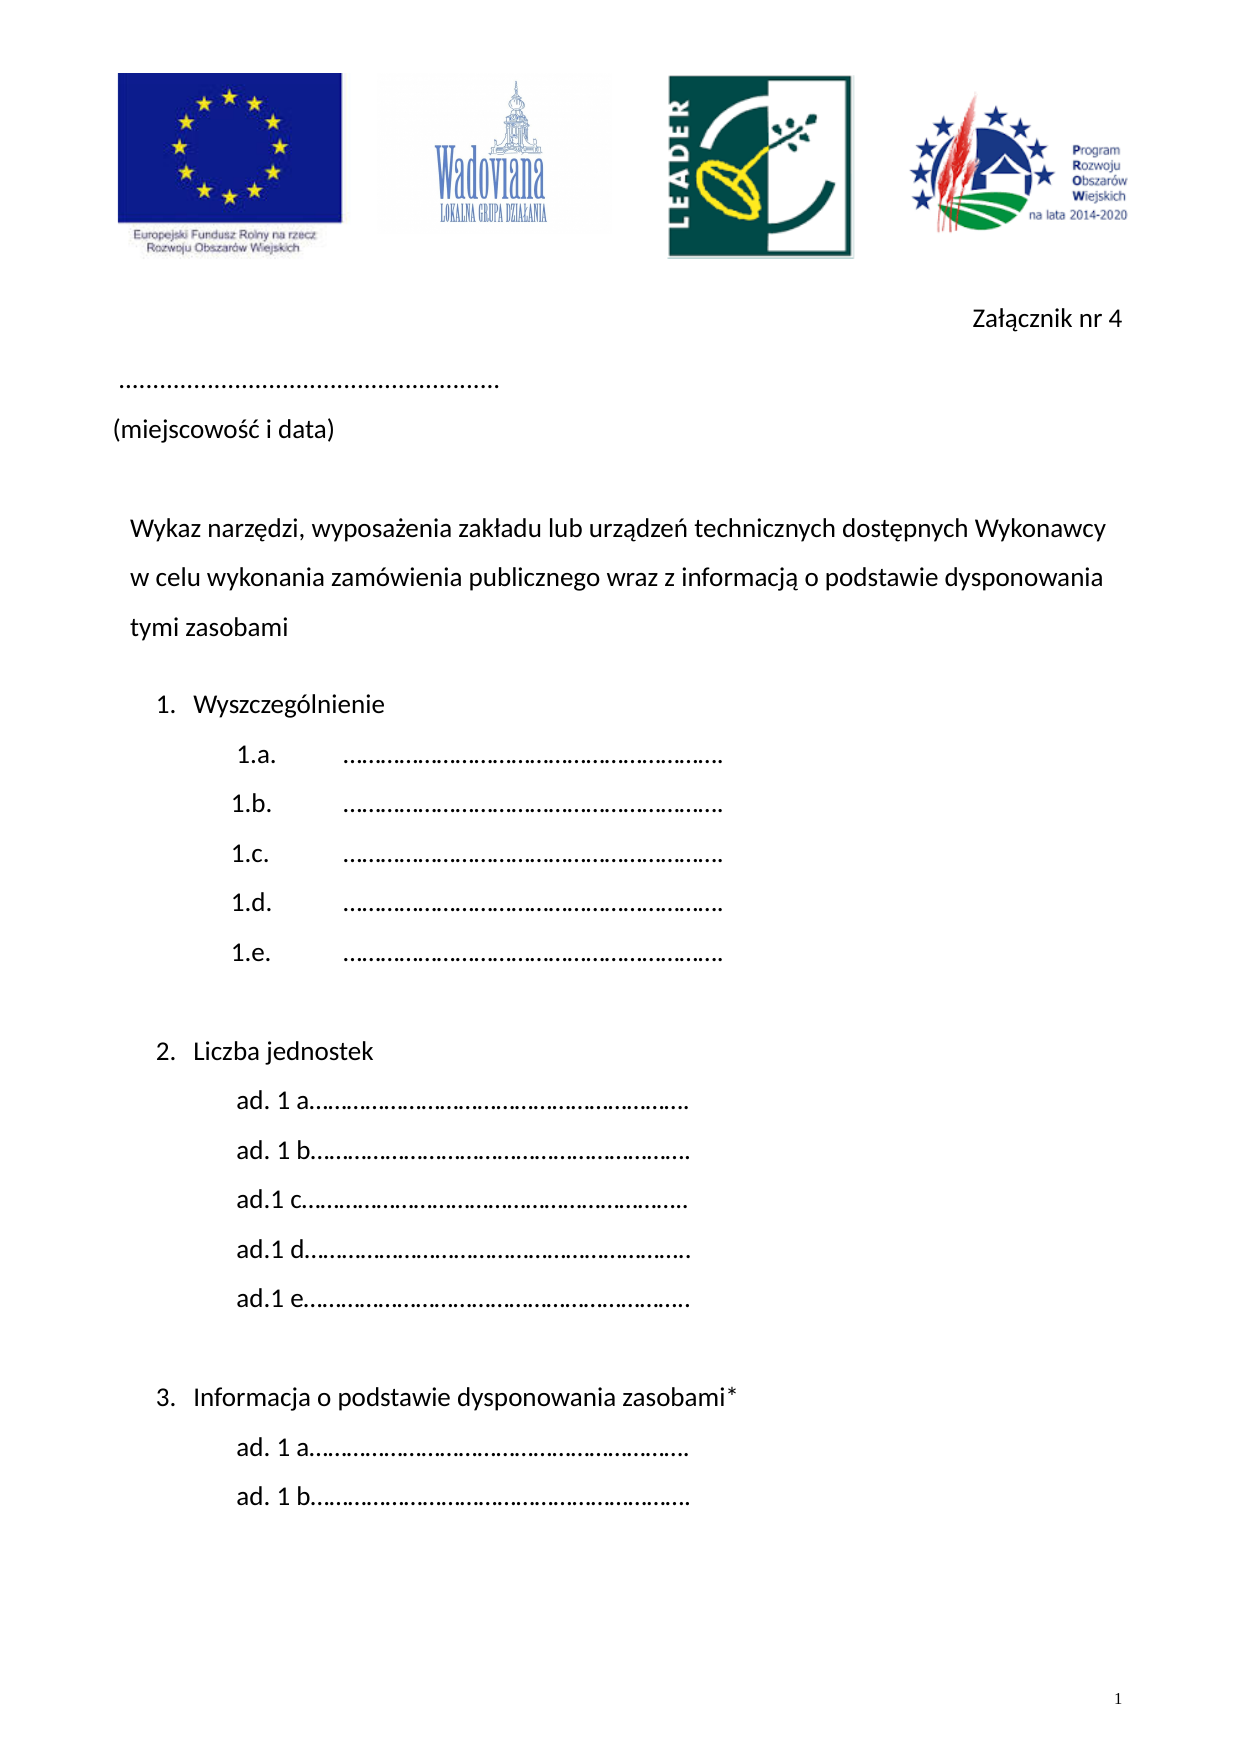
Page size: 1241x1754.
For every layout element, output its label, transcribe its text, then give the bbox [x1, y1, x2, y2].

list ……………………………………………………. [231, 836, 1122, 869]
picture [117, 73, 612, 262]
list ……………………………………………………. [231, 935, 1122, 968]
list Informacja o podstawie dysponowania zasobami* [156, 1380, 1122, 1413]
text ad.1 d…………………………………………………….. [236, 1232, 1122, 1265]
list ……………………………………………………. [231, 787, 1122, 819]
text ad. 1 a……………………………………………………. [236, 1430, 1122, 1463]
text ad. 1 a……………………………………………………. [236, 1083, 1122, 1116]
text ........................................................ [118, 363, 1122, 396]
text Załącznik nr 4 [118, 301, 1122, 334]
text ad. 1 b……………………………………………………. [236, 1479, 1122, 1512]
text ad. 1 b……………………………………………………. [236, 1133, 1122, 1166]
list ……………………………………………………. [236, 737, 1122, 770]
list ……………………………………………………. [231, 886, 1122, 918]
list Liczba jednostek [156, 1034, 1122, 1067]
text ad.1 e…………………………………………………….. [236, 1281, 1122, 1314]
picture [667, 75, 855, 259]
text Wykaz narzędzi, wyposażenia zakładu lub urządzeń technicznych dostępnych Wykonawcy w celu wykonania zamówienia publicznego wraz z informacją o podstawie dysponowania tymi zasobami [130, 511, 1122, 643]
text (miejscowość i data) [112, 412, 1122, 445]
picture [900, 85, 1145, 246]
list Wyszczególnienie [156, 688, 1122, 721]
text ad.1 c…………………………………………………….. [236, 1182, 1122, 1215]
